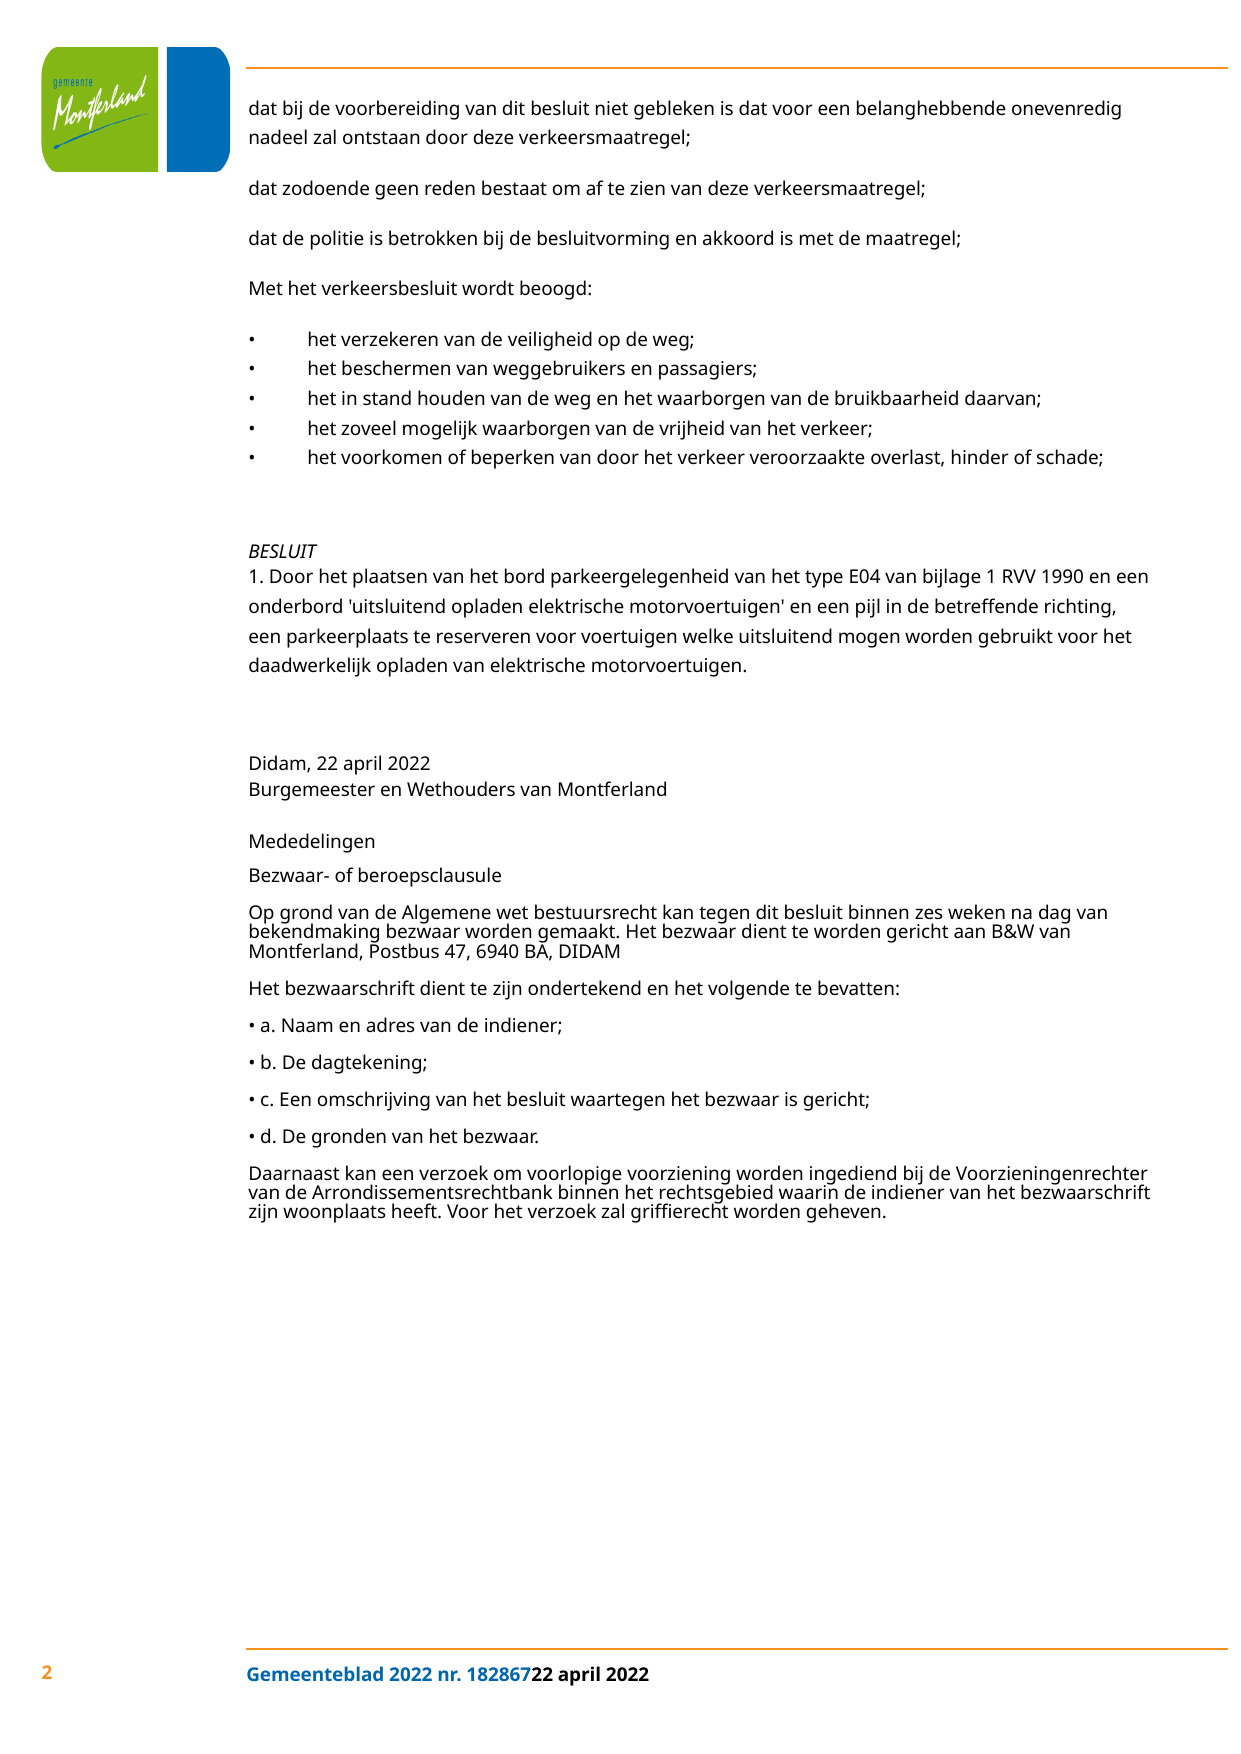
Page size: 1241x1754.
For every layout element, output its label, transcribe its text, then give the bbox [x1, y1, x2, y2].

text dat zodoende geen reden bestaat om af te zien van deze verkeersmaatregel; [248, 175, 1152, 201]
text • c. Een omschrijving van het besluit waartegen het bezwaar is gericht; [248, 1091, 1152, 1110]
text BESLUIT [248, 538, 1152, 564]
list het voorkomen of beperken van door het verkeer veroorzaakte overlast, hinder of schade; [248, 444, 1152, 470]
text Daarnaast kan een verzoek om voorlopige voorziening worden ingediend bij de Voorzieningenrechter van de Arrondissementsrechtbank binnen het rechtsgebied waarin de indiener van het bezwaarschrift zijn woonplaats heeft. Voor het verzoek zal griffierecht worden geheven. [248, 1164, 1152, 1222]
text dat bij de voorbereiding van dit besluit niet gebleken is dat voor een belanghebbende onevenredig nadeel zal ontstaan door deze verkeersmaatregel; [248, 95, 1152, 150]
text Mededelingen [248, 828, 1152, 853]
text Burgemeester en Wethouders van Montferland [248, 776, 1152, 802]
text Met het verkeersbesluit wordt beoogd: [248, 276, 1152, 301]
text • d. De gronden van het bezwaar. [248, 1128, 1152, 1147]
text Didam, 22 april 2022 [248, 751, 1152, 776]
text • a. Naam en adres van de indiener; [248, 1017, 1152, 1036]
text Op grond van de Algemene wet bestuursrecht kan tegen dit besluit binnen zes weken na dag van bekendmaking bezwaar worden gemaakt. Het bezwaar dient te worden gericht aan B&W van Montferland, Postbus 47, 6940 BA, DIDAM [248, 904, 1152, 962]
list het in stand houden van de weg en het waarborgen van de bruikbaarheid daarvan; [248, 385, 1152, 411]
text dat de politie is betrokken bij de besluitvorming en akkoord is met de maatregel; [248, 225, 1152, 251]
text 1. Door het plaatsen van het bord parkeergelegenheid van het type E04 van bijlage 1 RVV 1990 en een onderbord 'uitsluitend opladen elektrische motorvoertuigen' en een pijl in de betreffende richting, een parkeerplaats te reserveren voor voertuigen welke uitsluitend mogen worden gebruikt voor het daadwerkelijk opladen van elektrische motorvoertuigen. [248, 564, 1152, 678]
text • b. De dagtekening; [248, 1054, 1152, 1073]
picture [41, 47, 231, 172]
list het zoveel mogelijk waarborgen van de vrijheid van het verkeer; [248, 415, 1152, 441]
text Het bezwaarschrift dient te zijn ondertekend en het volgende te bevatten: [248, 980, 1152, 999]
list het verzekeren van de veiligheid op de weg; [248, 326, 1152, 352]
list het beschermen van weggebruikers en passagiers; [248, 356, 1152, 381]
text Bezwaar- of beroepsclausule [248, 867, 1152, 886]
